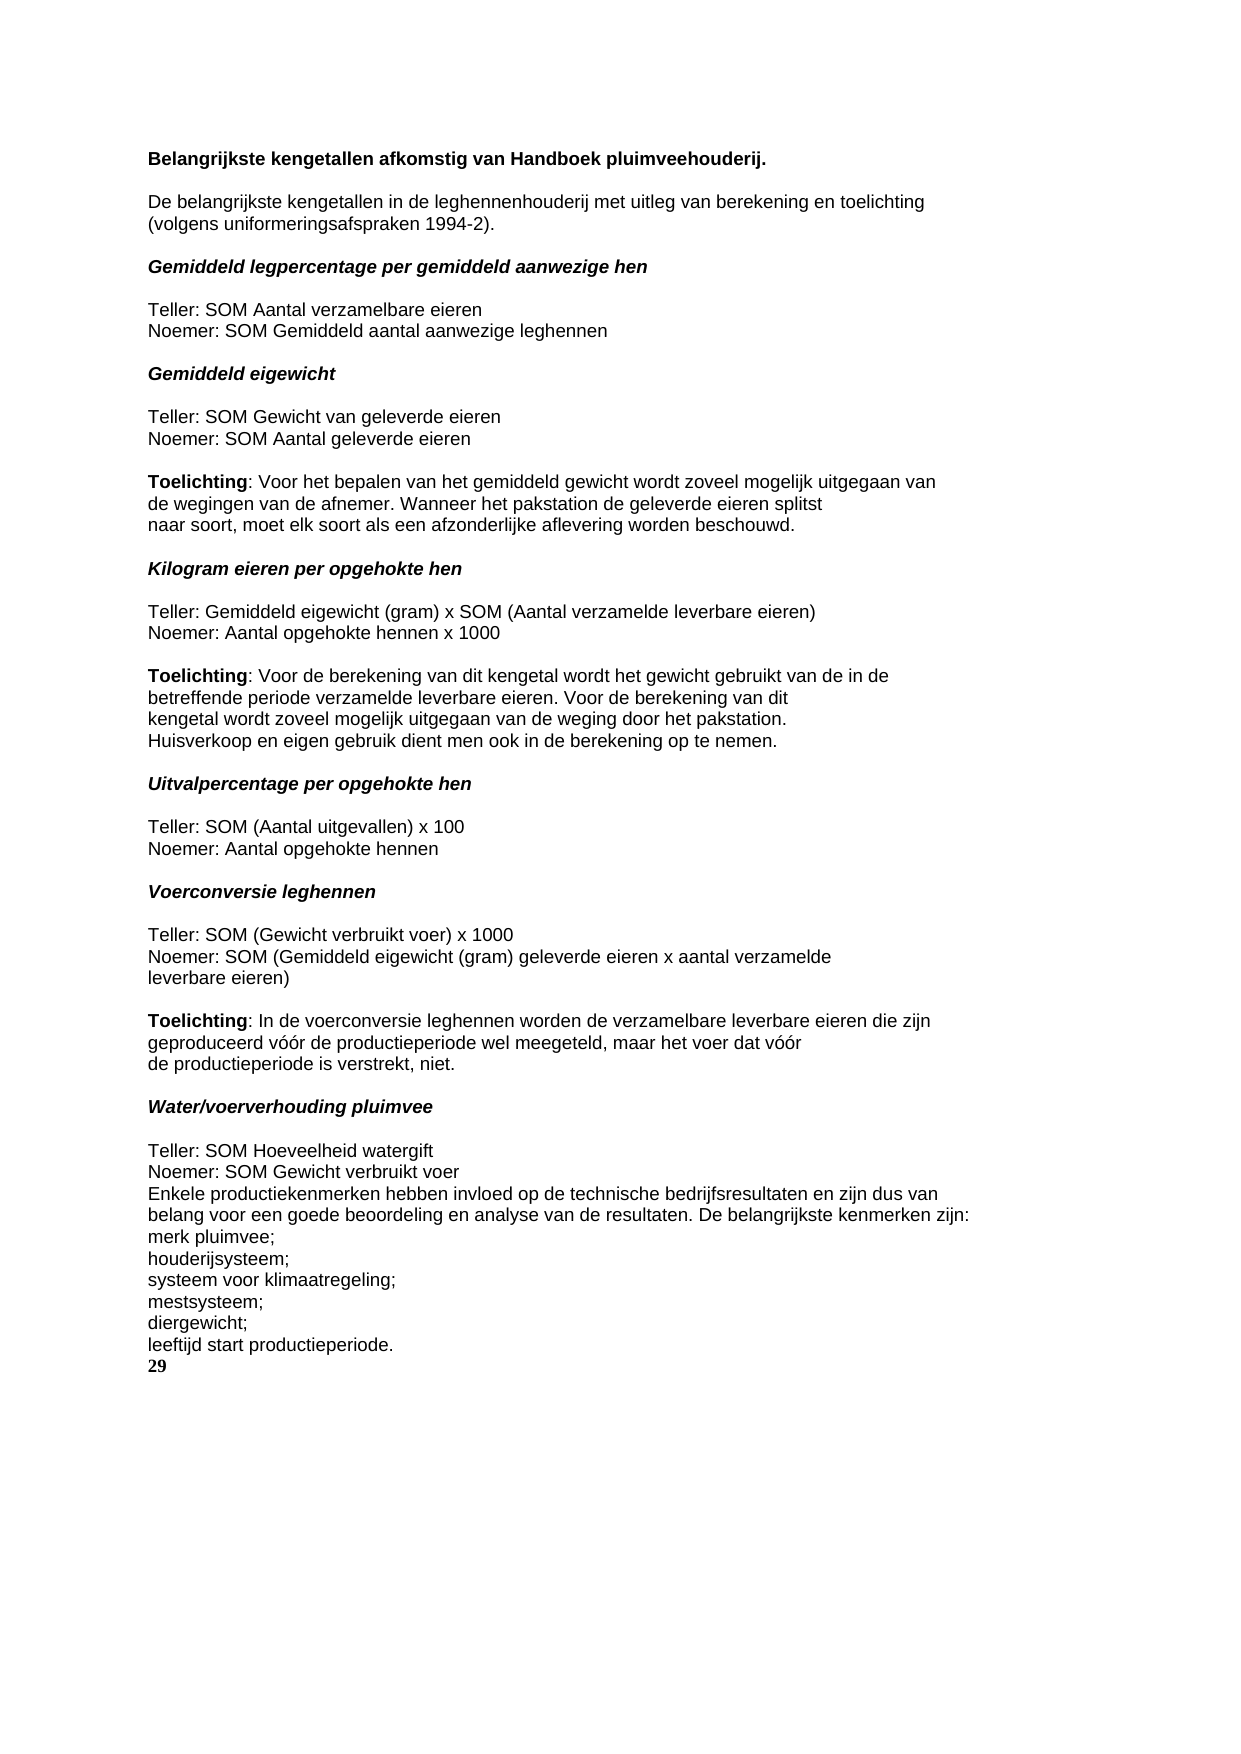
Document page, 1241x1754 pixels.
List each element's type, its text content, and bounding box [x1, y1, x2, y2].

text Teller: SOM (Gewicht verbruikt voer) x 1000 [148, 924, 1093, 945]
text systeem voor klimaatregeling; [148, 1269, 1093, 1290]
text de productieperiode is verstrekt, niet. [148, 1053, 1093, 1075]
text Huisverkoop en eigen gebruik dient men ook in de berekening op te nemen. [148, 730, 1093, 751]
text Enkele productiekenmerken hebben invloed op de technische bedrijfsresultaten en zijn dus van [148, 1183, 1093, 1204]
text Kilogram eieren per opgehokte hen [148, 557, 1093, 579]
text Noemer: SOM Gemiddeld aantal aanwezige leghennen [148, 320, 1093, 342]
text kengetal wordt zoveel mogelijk uitgegaan van de weging door het pakstation. [148, 708, 1093, 730]
text diergewicht; [148, 1312, 1093, 1333]
text Teller: Gemiddeld eigewicht (gram) x SOM (Aantal verzamelde leverbare eieren) [148, 600, 1093, 622]
text (volgens uniformeringsafspraken 1994-2). [148, 212, 1093, 234]
text Toelichting: Voor de berekening van dit kengetal wordt het gewicht gebruikt van de in de [148, 665, 1093, 687]
text Noemer: SOM Gewicht verbruikt voer [148, 1161, 1093, 1183]
text leverbare eieren) [148, 967, 1093, 988]
text de wegingen van de afnemer. Wanneer het pakstation de geleverde eieren splitst [148, 493, 1093, 514]
text Toelichting: In de voerconversie leghennen worden de verzamelbare leverbare eieren die zijn [148, 1010, 1093, 1032]
text leeftijd start productieperiode. [148, 1333, 1093, 1355]
text belang voor een goede beoordeling en analyse van de resultaten. De belangrijkste kenmerken zijn: [148, 1204, 1093, 1226]
text Water/voerverhouding pluimvee [148, 1096, 1093, 1118]
text mestsysteem; [148, 1290, 1093, 1312]
text Teller: SOM Aantal verzamelbare eieren [148, 298, 1093, 320]
text Toelichting: Voor het bepalen van het gemiddeld gewicht wordt zoveel mogelijk uitgegaan van [148, 471, 1093, 493]
text De belangrijkste kengetallen in de leghennenhouderij met uitleg van berekening en toelichting [148, 191, 1093, 212]
text houderijsysteem; [148, 1247, 1093, 1269]
text Teller: SOM Hoeveelheid watergift [148, 1139, 1093, 1161]
text Teller: SOM Gewicht van geleverde eieren [148, 406, 1093, 428]
text Noemer: Aantal opgehokte hennen x 1000 [148, 622, 1093, 643]
text naar soort, moet elk soort als een afzonderlijke aflevering worden beschouwd. [148, 514, 1093, 536]
text Voerconversie leghennen [148, 881, 1093, 902]
text Noemer: SOM (Gemiddeld eigewicht (gram) geleverde eieren x aantal verzamelde [148, 945, 1093, 967]
text geproduceerd vóór de productieperiode wel meegeteld, maar het voer dat vóór [148, 1032, 1093, 1053]
text Gemiddeld legpercentage per gemiddeld aanwezige hen [148, 255, 1093, 277]
text Gemiddeld eigewicht [148, 363, 1093, 385]
text betreffende periode verzamelde leverbare eieren. Voor de berekening van dit [148, 687, 1093, 708]
text Noemer: SOM Aantal geleverde eieren [148, 428, 1093, 449]
text Uitvalpercentage per opgehokte hen [148, 773, 1093, 794]
text 29 [148, 1355, 1093, 1377]
text merk pluimvee; [148, 1226, 1093, 1247]
text Noemer: Aantal opgehokte hennen [148, 838, 1093, 859]
text Belangrijkste kengetallen afkomstig van Handboek pluimveehouderij. [148, 148, 1093, 169]
text Teller: SOM (Aantal uitgevallen) x 100 [148, 816, 1093, 838]
